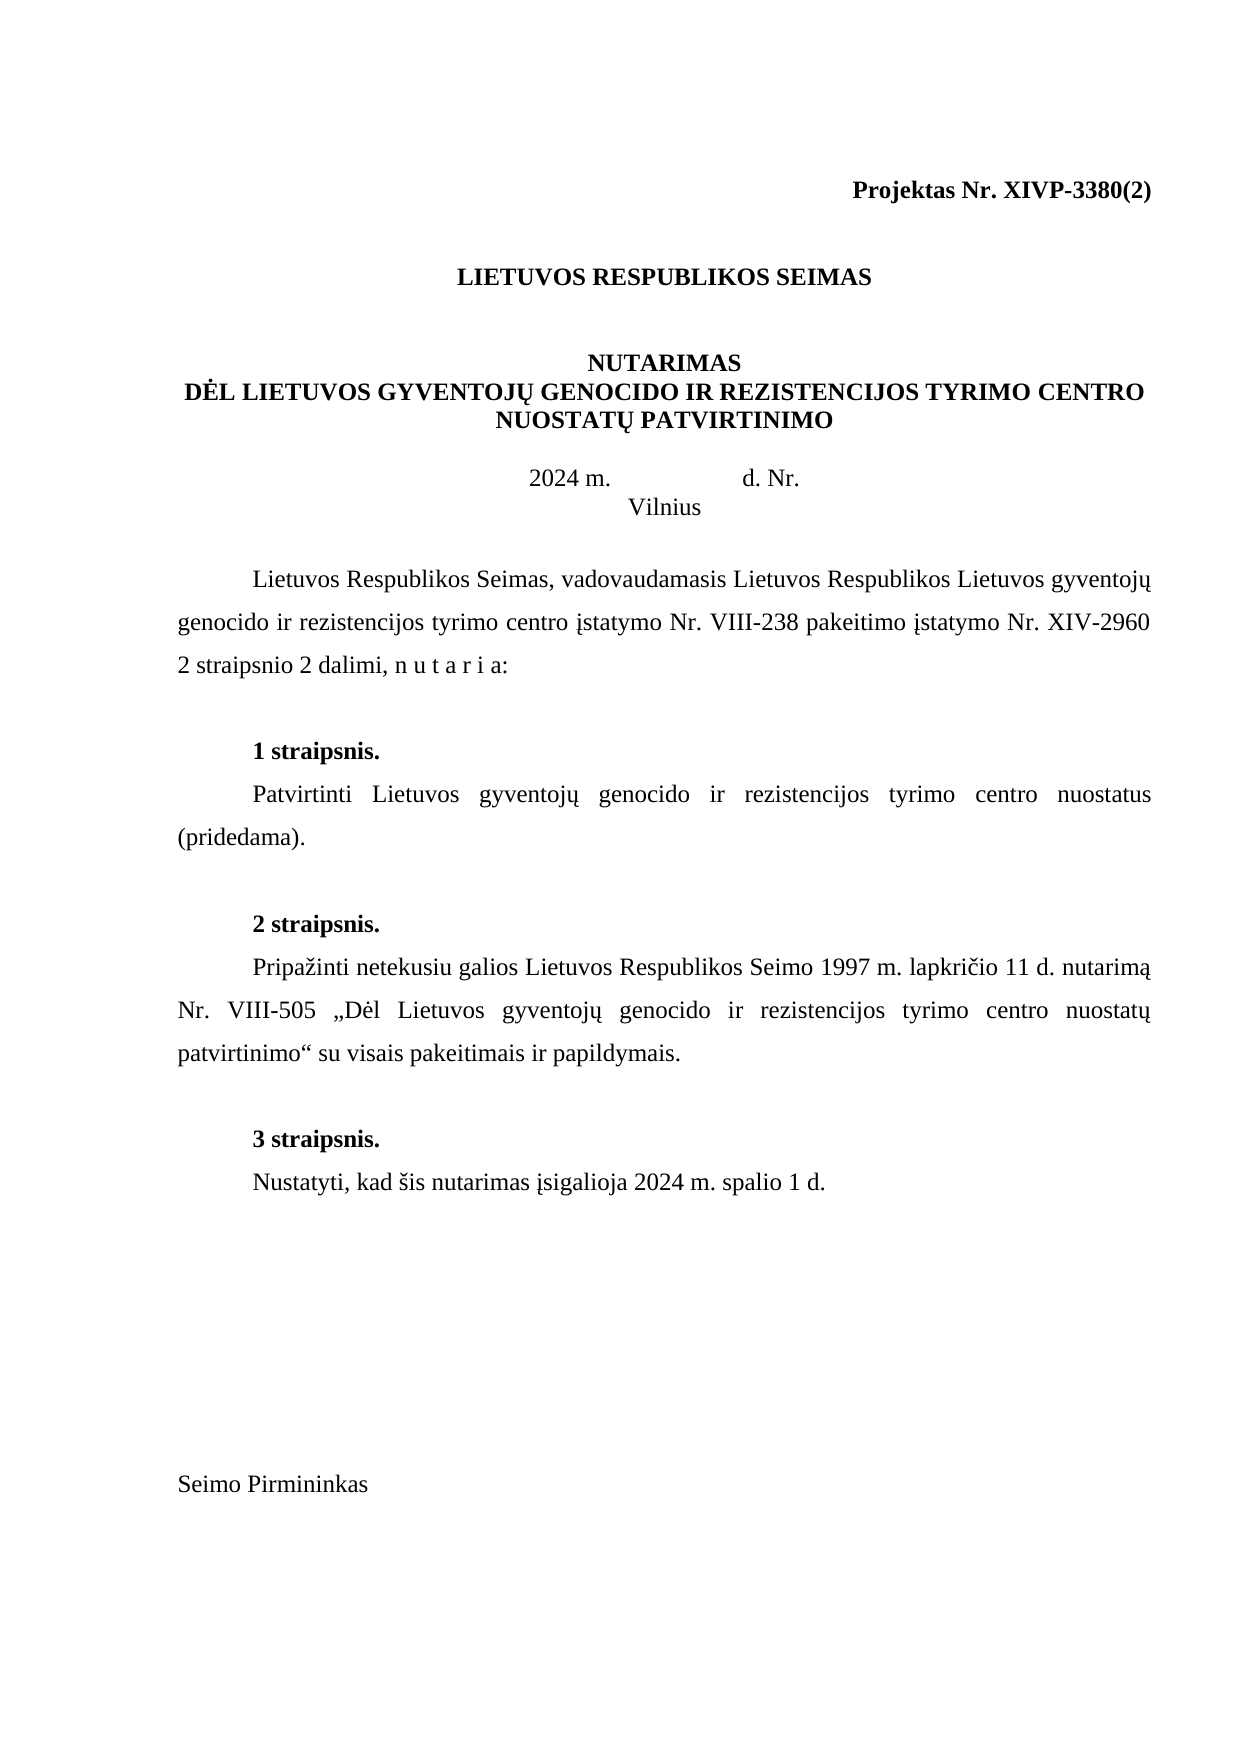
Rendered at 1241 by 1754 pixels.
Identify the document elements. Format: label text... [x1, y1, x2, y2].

text Lietuvos Respublikos Seimas, vadovaudamasis Lietuvos Respublikos Lietuvos gyventojų genocido ir rezistencijos tyrimo centro įstatymo Nr. VIII-238 pakeitimo įstatymo Nr. XIV-2960 2 straipsnio 2 dalimi, nutaria: [177, 564, 1152, 679]
text Vilnius [177, 492, 1152, 521]
text 3 straipsnis. [177, 1124, 1152, 1153]
text LIETUVOS RESPUBLIKOS SEIMAS [177, 262, 1152, 291]
text 2024 m. d. Nr. [177, 463, 1152, 492]
text 1 straipsnis. [177, 736, 1152, 765]
text 2 straipsnis. [177, 909, 1152, 937]
text Pripažinti netekusiu galios Lietuvos Respublikos Seimo 1997 m. lapkričio 11 d. nutarimą Nr. VIII-505 „Dėl Lietuvos gyventojų genocido ir rezistencijos tyrimo centro nuostatų patvirtinimo“ su visais pakeitimais ir papildymais. [177, 952, 1152, 1067]
text Projektas Nr. XIVP-3380(2) [177, 176, 1152, 204]
text Nustatyti, kad šis nutarimas įsigalioja 2024 m. spalio 1 d. [177, 1167, 1152, 1196]
text DĖL LIETUVOS GYVENTOJŲ GENOCIDO IR REZISTENCIJOS TYRIMO CENTRO NUOSTATŲ PATVIRTINIMO [177, 377, 1152, 434]
text Patvirtinti Lietuvos gyventojų genocido ir rezistencijos tyrimo centro nuostatus (pridedama). [177, 779, 1152, 851]
text Seimo Pirmininkas [177, 1469, 1152, 1498]
text NUTARIMAS [177, 348, 1152, 377]
